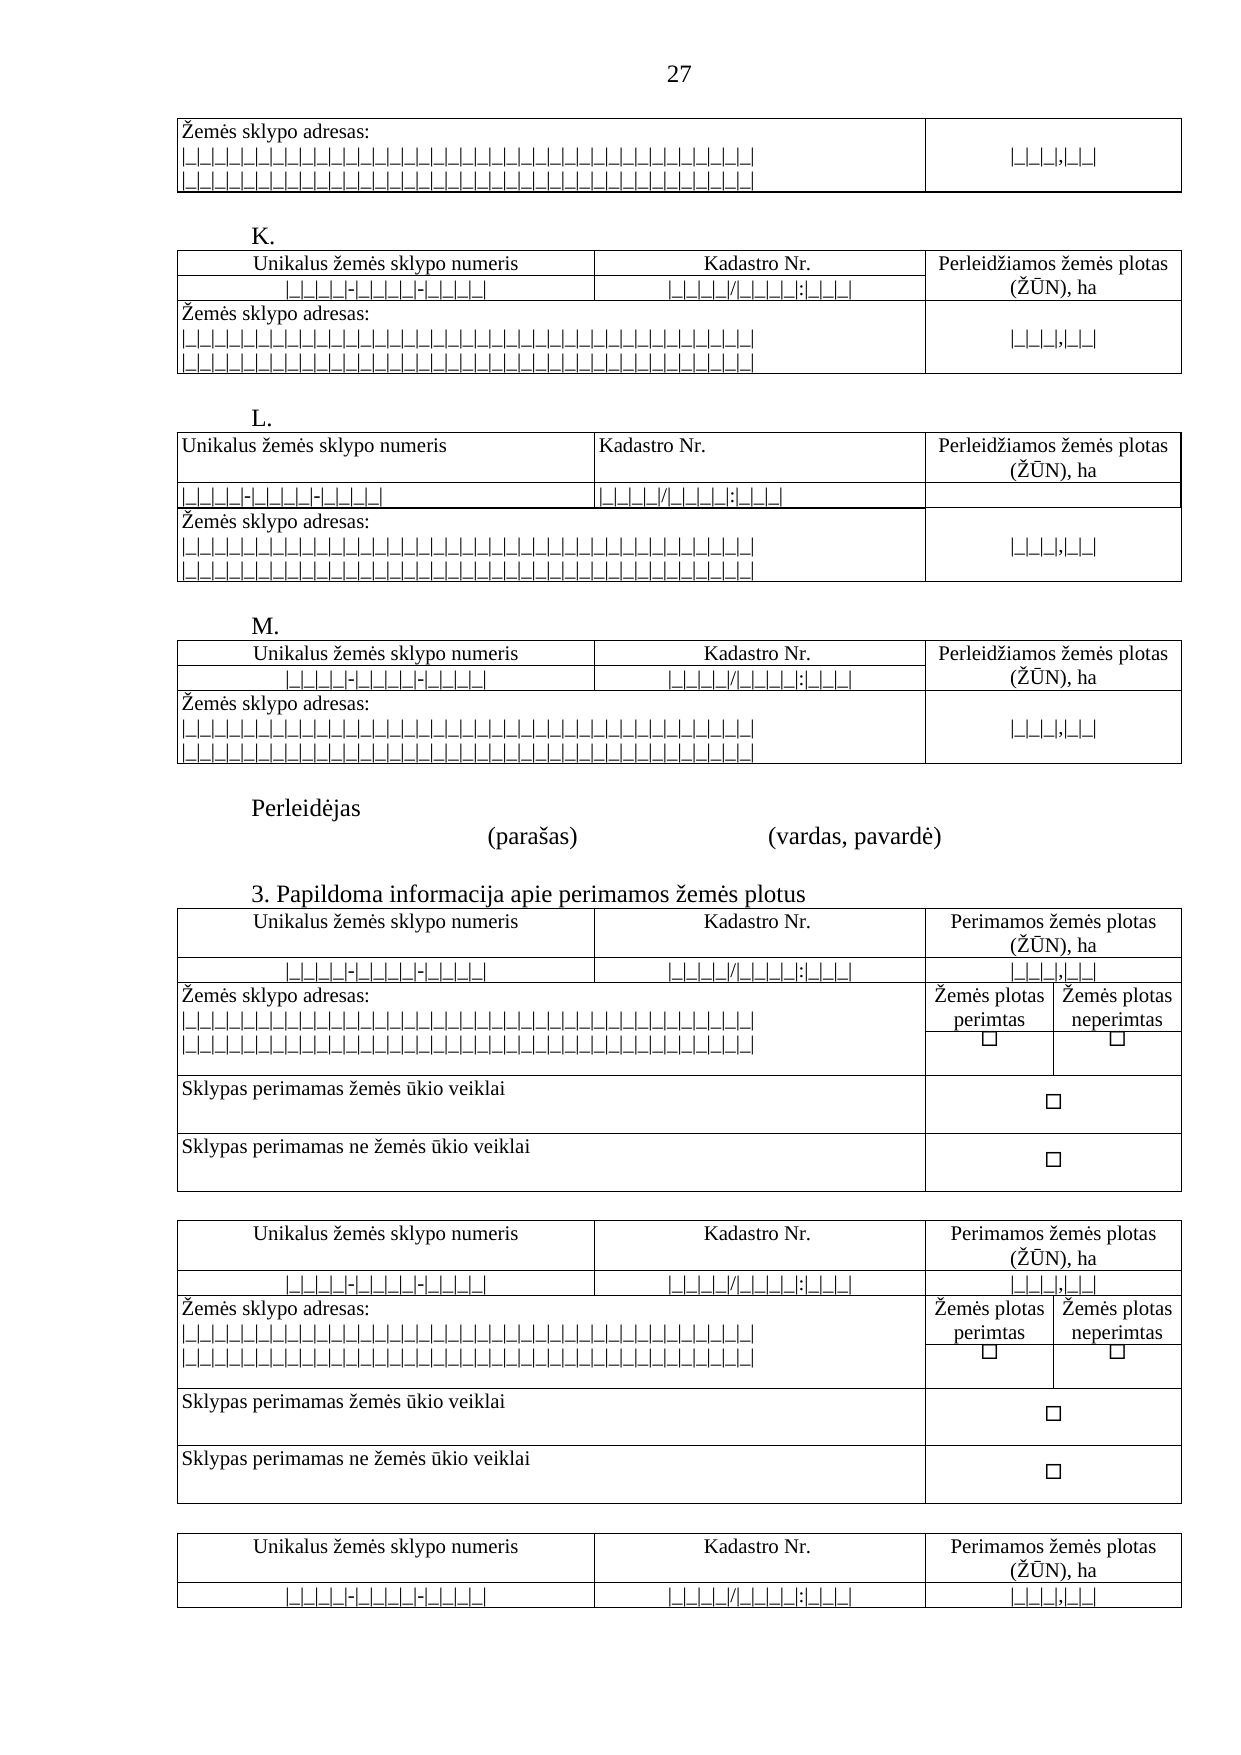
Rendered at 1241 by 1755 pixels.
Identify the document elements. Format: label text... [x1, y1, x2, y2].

table_cell [926, 483, 1180, 507]
table_cell Žemės sklypo adresas: |_|_|_|_|_|_|_|_|_|_|_|_|_|_|_|_|_|_|_|_|_|_|_|_|_|_|_|_|_|_|_|_|_|_|_|_|_|_|_| |_|_|_|_|_|_|_|_|_|_|_|_|_|_|_|_|_|_|_|_|_|_|_|_|_|_|_|_|_|_|_|_|_|_|_|_|_|_|_| [178, 691, 925, 763]
table_header Unikalus žemės sklypo numeris [178, 433, 594, 482]
table_header Kadastro Nr. [595, 641, 925, 664]
text 3. Papildoma informacija apie perimamos žemės plotus [177, 879, 1181, 908]
table_cell |_|_|_|,|_|_| [926, 301, 1181, 373]
table_header Unikalus žemės sklypo numeris [178, 909, 594, 957]
table_cell |_|_|_|,|_|_| [926, 508, 1181, 581]
table_cell |_|_|_|_|-|_|_|_|_|-|_|_|_|_| [178, 276, 594, 300]
table_cell  [926, 1134, 1181, 1191]
table_header Perleidžiamos žemės plotas (ŽŪN), ha [926, 641, 1181, 690]
table_header Perleidžiamos žemės plotas (ŽŪN), ha [926, 251, 1181, 300]
table_cell |_|_|_|_|/|_|_|_|_|:|_|_|_| [595, 1271, 925, 1294]
table_header Kadastro Nr. [595, 433, 925, 482]
table_cell Žemės sklypo adresas: |_|_|_|_|_|_|_|_|_|_|_|_|_|_|_|_|_|_|_|_|_|_|_|_|_|_|_|_|_|_|_|_|_|_|_|_|_|_|_| |_|_|_|_|_|_|_|_|_|_|_|_|_|_|_|_|_|_|_|_|_|_|_|_|_|_|_|_|_|_|_|_|_|_|_|_|_|_|_| [178, 1296, 925, 1387]
table_cell |_|_|_|_|/|_|_|_|_|:|_|_|_| [595, 483, 925, 507]
table_cell |_|_|_|_|-|_|_|_|_|-|_|_|_|_| [178, 666, 594, 690]
table_cell Sklypas perimamas žemės ūkio veiklai [178, 1076, 925, 1133]
table_cell  [926, 1389, 1181, 1445]
table_cell |_|_|_|,|_|_| [926, 1271, 1181, 1294]
table_cell |_|_|_|,|_|_| [926, 1583, 1181, 1607]
table_header Kadastro Nr. [595, 909, 925, 957]
table_cell Žemės sklypo adresas: |_|_|_|_|_|_|_|_|_|_|_|_|_|_|_|_|_|_|_|_|_|_|_|_|_|_|_|_|_|_|_|_|_|_|_|_|_|_|_| |_|_|_|_|_|_|_|_|_|_|_|_|_|_|_|_|_|_|_|_|_|_|_|_|_|_|_|_|_|_|_|_|_|_|_|_|_|_|_| [178, 509, 925, 581]
table_header Kadastro Nr. [595, 1534, 925, 1582]
table_cell Žemės plotas perimtas [926, 1296, 1053, 1344]
table_cell Žemės sklypo adresas: |_|_|_|_|_|_|_|_|_|_|_|_|_|_|_|_|_|_|_|_|_|_|_|_|_|_|_|_|_|_|_|_|_|_|_|_|_|_|_| |_|_|_|_|_|_|_|_|_|_|_|_|_|_|_|_|_|_|_|_|_|_|_|_|_|_|_|_|_|_|_|_|_|_|_|_|_|_|_| [178, 119, 925, 191]
table_cell  [926, 1032, 1053, 1075]
text K. [177, 221, 1181, 250]
text M. [177, 611, 1181, 639]
table_cell |_|_|_|_|/|_|_|_|_|:|_|_|_| [595, 276, 925, 300]
table_cell Sklypas perimamas žemės ūkio veiklai [178, 1389, 925, 1445]
table_header Unikalus žemės sklypo numeris [178, 1534, 594, 1582]
table_header Perimamos žemės plotas (ŽŪN), ha [926, 1534, 1181, 1582]
table_cell |_|_|_|_|-|_|_|_|_|-|_|_|_|_| [178, 1583, 594, 1607]
table_cell |_|_|_|_|/|_|_|_|_|:|_|_|_| [595, 958, 925, 982]
table_cell |_|_|_|,|_|_| [926, 691, 1181, 763]
table_cell |_|_|_|_|-|_|_|_|_|-|_|_|_|_| [178, 483, 594, 507]
table_cell  [1054, 1345, 1181, 1387]
table_cell Žemės plotas neperimtas [1054, 1296, 1181, 1344]
table_header Perimamos žemės plotas (ŽŪN), ha [926, 1221, 1181, 1269]
text (parašas) (vardas, pavardė) [413, 821, 1181, 850]
table_cell |_|_|_|_|-|_|_|_|_|-|_|_|_|_| [178, 958, 594, 982]
table_cell  [926, 1345, 1053, 1387]
table_cell  [1054, 1032, 1181, 1075]
table_header Unikalus žemės sklypo numeris [178, 641, 594, 664]
table_cell |_|_|_|_|-|_|_|_|_|-|_|_|_|_| [178, 1271, 594, 1294]
table_header Unikalus žemės sklypo numeris [178, 251, 594, 275]
table_cell Žemės plotas neperimtas [1054, 983, 1181, 1031]
text L. [177, 403, 1181, 432]
table_cell |_|_|_|,|_|_| [926, 119, 1181, 191]
table_cell  [926, 1446, 1181, 1503]
table_cell Žemės sklypo adresas: |_|_|_|_|_|_|_|_|_|_|_|_|_|_|_|_|_|_|_|_|_|_|_|_|_|_|_|_|_|_|_|_|_|_|_|_|_|_|_| |_|_|_|_|_|_|_|_|_|_|_|_|_|_|_|_|_|_|_|_|_|_|_|_|_|_|_|_|_|_|_|_|_|_|_|_|_|_|_| [178, 983, 925, 1075]
table_cell |_|_|_|,|_|_| [926, 958, 1181, 982]
table_cell |_|_|_|_|/|_|_|_|_|:|_|_|_| [595, 1583, 925, 1607]
table_cell Sklypas perimamas ne žemės ūkio veiklai [178, 1446, 925, 1503]
table_header Perleidžiamos žemės plotas (ŽŪN), ha [926, 433, 1180, 482]
text Perleidėjas [177, 793, 1181, 821]
table_cell Žemės plotas perimtas [926, 983, 1053, 1031]
table_header Unikalus žemės sklypo numeris [178, 1221, 594, 1269]
table_header Kadastro Nr. [595, 251, 925, 275]
table_cell Žemės sklypo adresas: |_|_|_|_|_|_|_|_|_|_|_|_|_|_|_|_|_|_|_|_|_|_|_|_|_|_|_|_|_|_|_|_|_|_|_|_|_|_|_| |_|_|_|_|_|_|_|_|_|_|_|_|_|_|_|_|_|_|_|_|_|_|_|_|_|_|_|_|_|_|_|_|_|_|_|_|_|_|_| [178, 301, 925, 373]
table_header Perimamos žemės plotas (ŽŪN), ha [926, 909, 1181, 957]
table_cell |_|_|_|_|/|_|_|_|_|:|_|_|_| [595, 666, 925, 690]
table_cell Sklypas perimamas ne žemės ūkio veiklai [178, 1134, 925, 1191]
table_cell  [926, 1076, 1181, 1133]
table_header Kadastro Nr. [595, 1221, 925, 1269]
